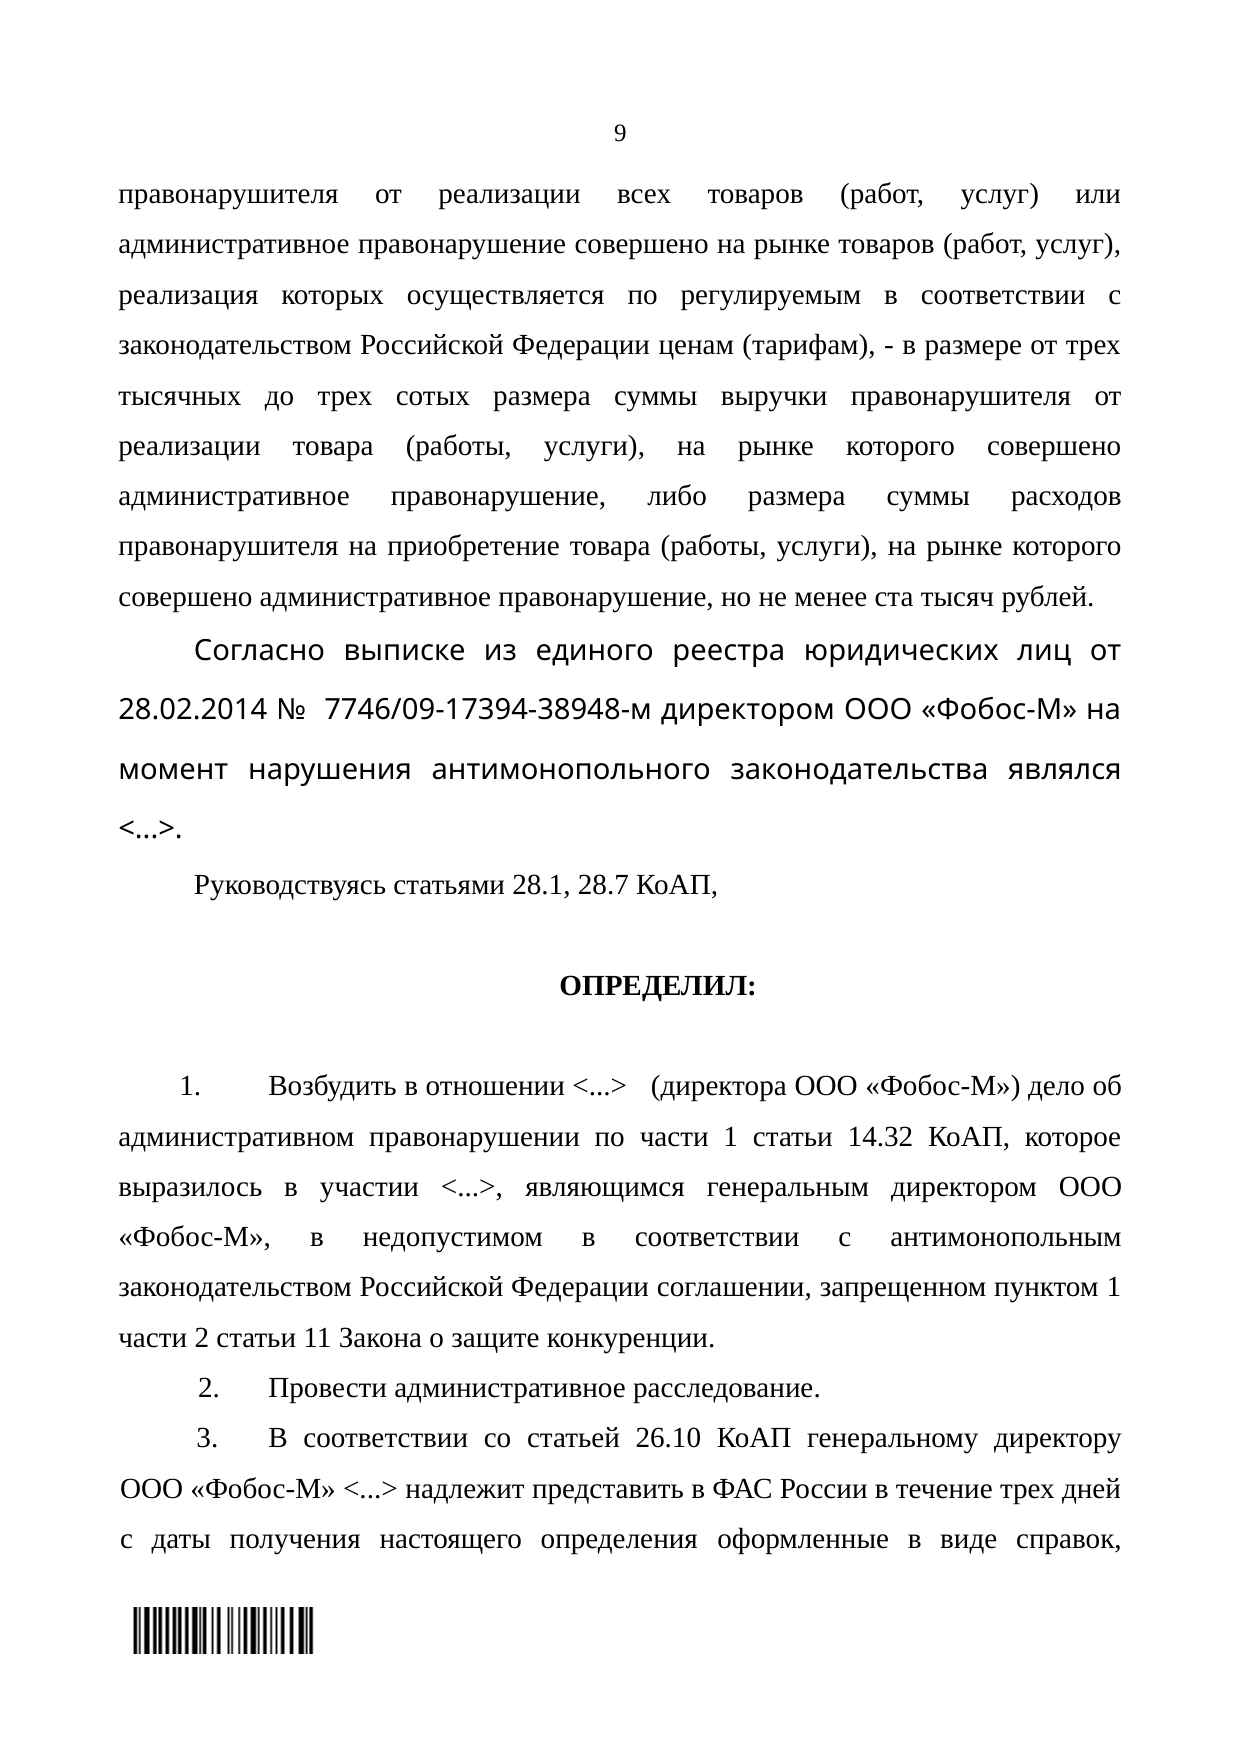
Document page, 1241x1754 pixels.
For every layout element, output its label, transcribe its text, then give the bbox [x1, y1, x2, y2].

picture [118, 1607, 331, 1654]
list Провести административное расследование. [118, 1370, 1122, 1404]
text Руководствуясь статьями 28.1, 28.7 КоАП, [118, 867, 1122, 901]
list Возбудить в отношении <...> (директора ООО «Фобос-М») дело об административном правонарушении по части 1 статьи 14.32 КоАП, которое выразилось в участии <...>, являющимся генеральным директором ООО «Фобос-М», в недопустимом в соответствии с антимонопольным законодательством Российской Федерации соглашении, запрещенном пунктом 1 части 2 статьи 11 Закона о защите конкуренции. [118, 1068, 1122, 1353]
text Согласно выписке из единого реестра юридических лиц от 28.02.2014 № 7746/09-17394-38948-м директором ООО «Фобос-М» на момент нарушения антимонопольного законодательства являлся <...>. [118, 629, 1122, 847]
list В соответствии со статьей 26.10 КоАП генеральному директору ООО «Фобос-М» <...> надлежит представить в ФАС России в течение трех дней с даты получения настоящего определения оформленные в виде справок, [120, 1421, 1122, 1555]
text ОПРЕДЕЛИЛ: [118, 968, 1122, 1001]
text правонарушителя от реализации всех товаров (работ, услуг) или административное правонарушение совершено на рынке товаров (работ, услуг), реализация которых осуществляется по регулируемым в соответствии с законодательством Российской Федерации ценам (тарифам), - в размере от трех тысячных до трех сотых размера суммы выручки правонарушителя от реализации товара (работы, услуги), на рынке которого совершено административное правонарушение, либо размера суммы расходов правонарушителя на приобретение товара (работы, услуги), на рынке которого совершено административное правонарушение, но не менее ста тысяч рублей. [118, 176, 1122, 612]
